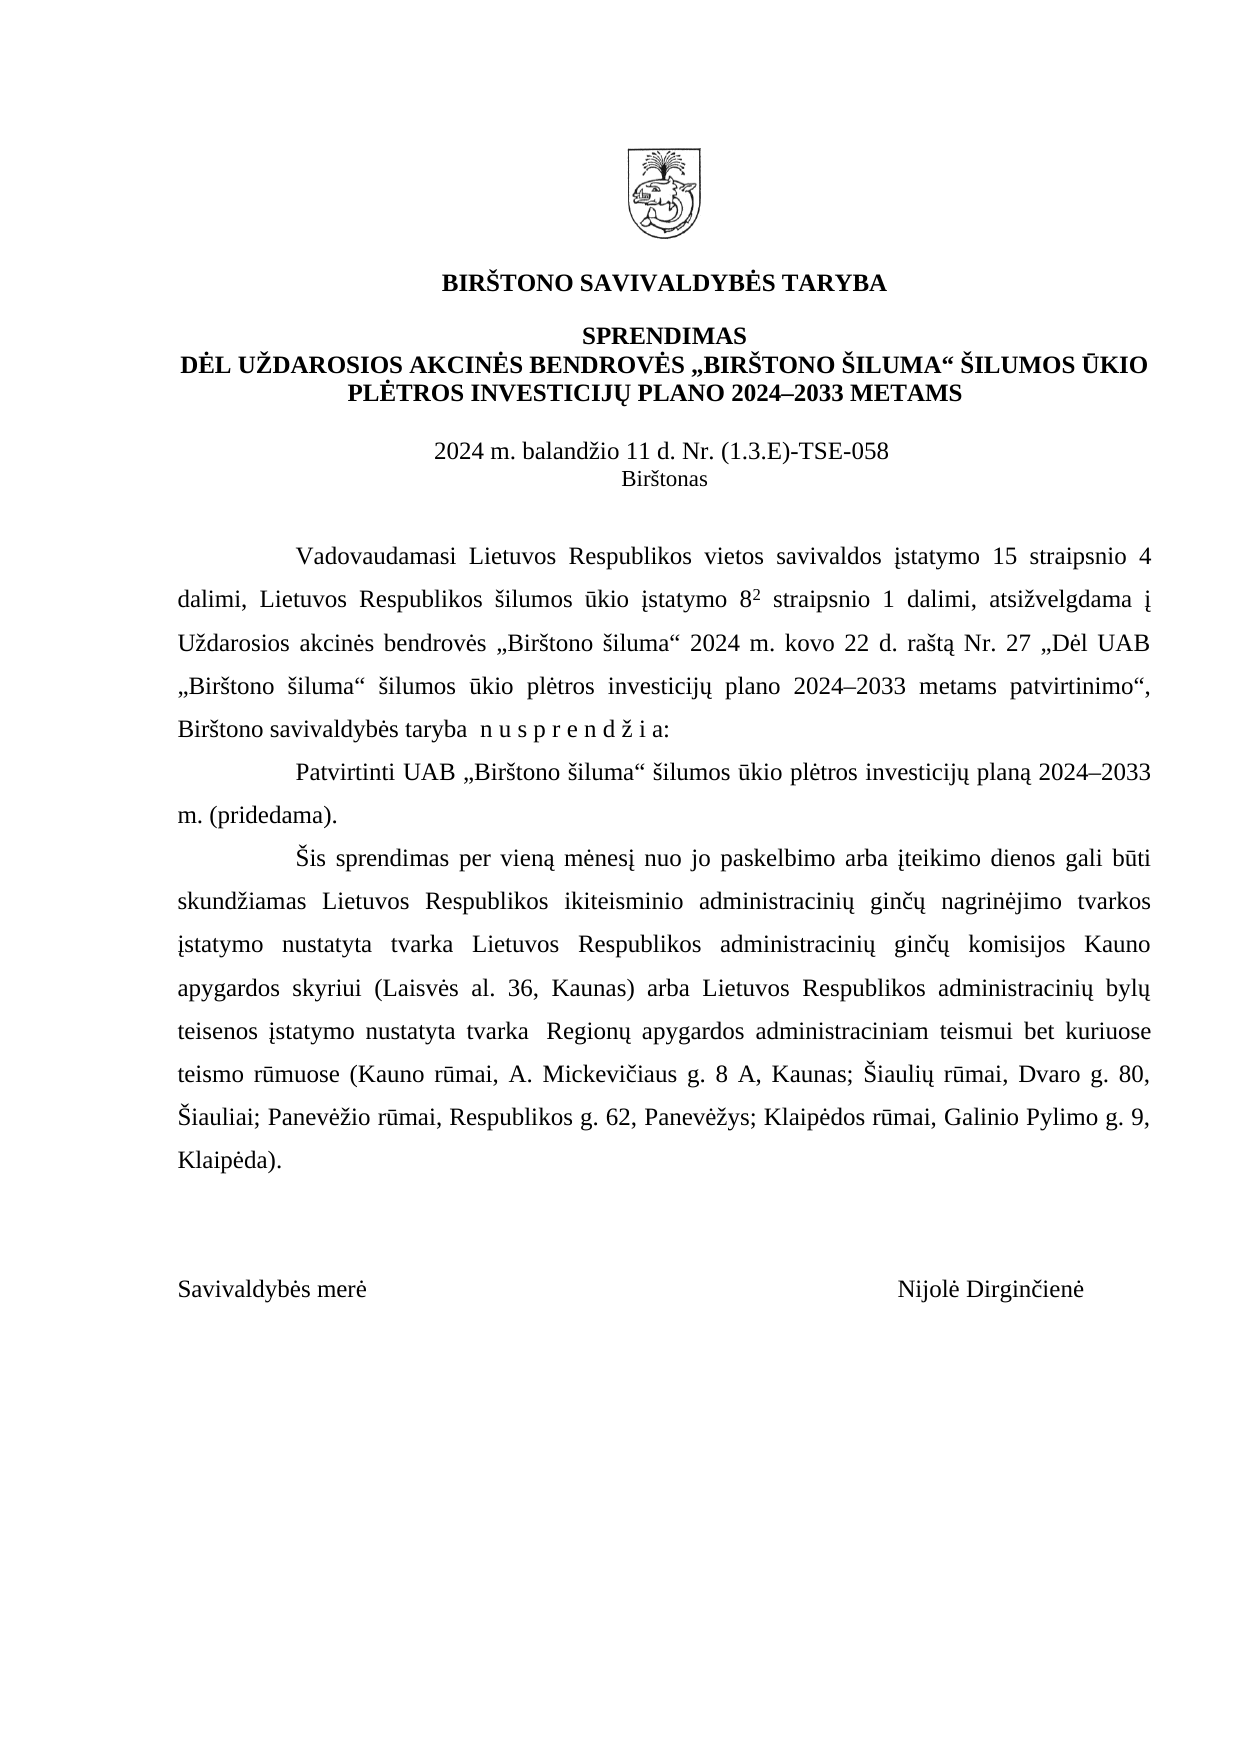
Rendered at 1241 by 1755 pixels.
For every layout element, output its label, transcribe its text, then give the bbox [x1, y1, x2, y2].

text Patvirtinti UAB „Birštono šiluma“ šilumos ūkio plėtros investicijų planą 2024–2033 m. (pridedama). [177, 757, 1152, 829]
text Birštonas [177, 465, 1152, 491]
text 2024 m. balandžio 11 d. Nr. (1.3.E)-TSE-058 [177, 436, 1152, 465]
text dėl uždarosios akcinės bendrovės „birštono šiluma“ šilumos ūkio plėtros investicijų plano 2024–2033 metams [177, 350, 1152, 407]
text Vadovaudamasi Lietuvos Respublikos vietos savivaldos įstatymo 15 straipsnio 4 dalimi, Lietuvos Respublikos šilumos ūkio įstatymo 82 straipsnio 1 dalimi, atsižvelgdama į Uždarosios akcinės bendrovės „Birštono šiluma“ 2024 m. kovo 22 d. raštą Nr. 27 „Dėl UAB „Birštono šiluma“ šilumos ūkio plėtros investicijų plano 2024–2033 metams patvirtinimo“, Birštono savivaldybės taryba n u s p r e n d ž i a: [177, 541, 1152, 743]
text Savivaldybės merė Nijolė Dirginčienė [177, 1274, 1152, 1303]
subtitle BIRŠTONO SAVIVALDYBĖS TARYBA [177, 268, 1152, 297]
text SPRENDIMAS [177, 321, 1152, 350]
text Šis sprendimas per vieną mėnesį nuo jo paskelbimo arba įteikimo dienos gali būti skundžiamas Lietuvos Respublikos ikiteisminio administracinių ginčų nagrinėjimo tvarkos įstatymo nustatyta tvarka Lietuvos Respublikos administracinių ginčų komisijos Kauno apygardos skyriui (Laisvės al. 36, Kaunas) arba Lietuvos Respublikos administracinių bylų teisenos įstatymo nustatyta tvarka Regionų apygardos administraciniam teismui bet kuriuose teismo rūmuose (Kauno rūmai, A. Mickevičiaus g. 8 A, Kaunas; Šiaulių rūmai, Dvaro g. 80, Šiauliai; Panevėžio rūmai, Respublikos g. 62, Panevėžys; Klaipėdos rūmai, Galinio Pylimo g. 9, Klaipėda). [177, 843, 1152, 1174]
